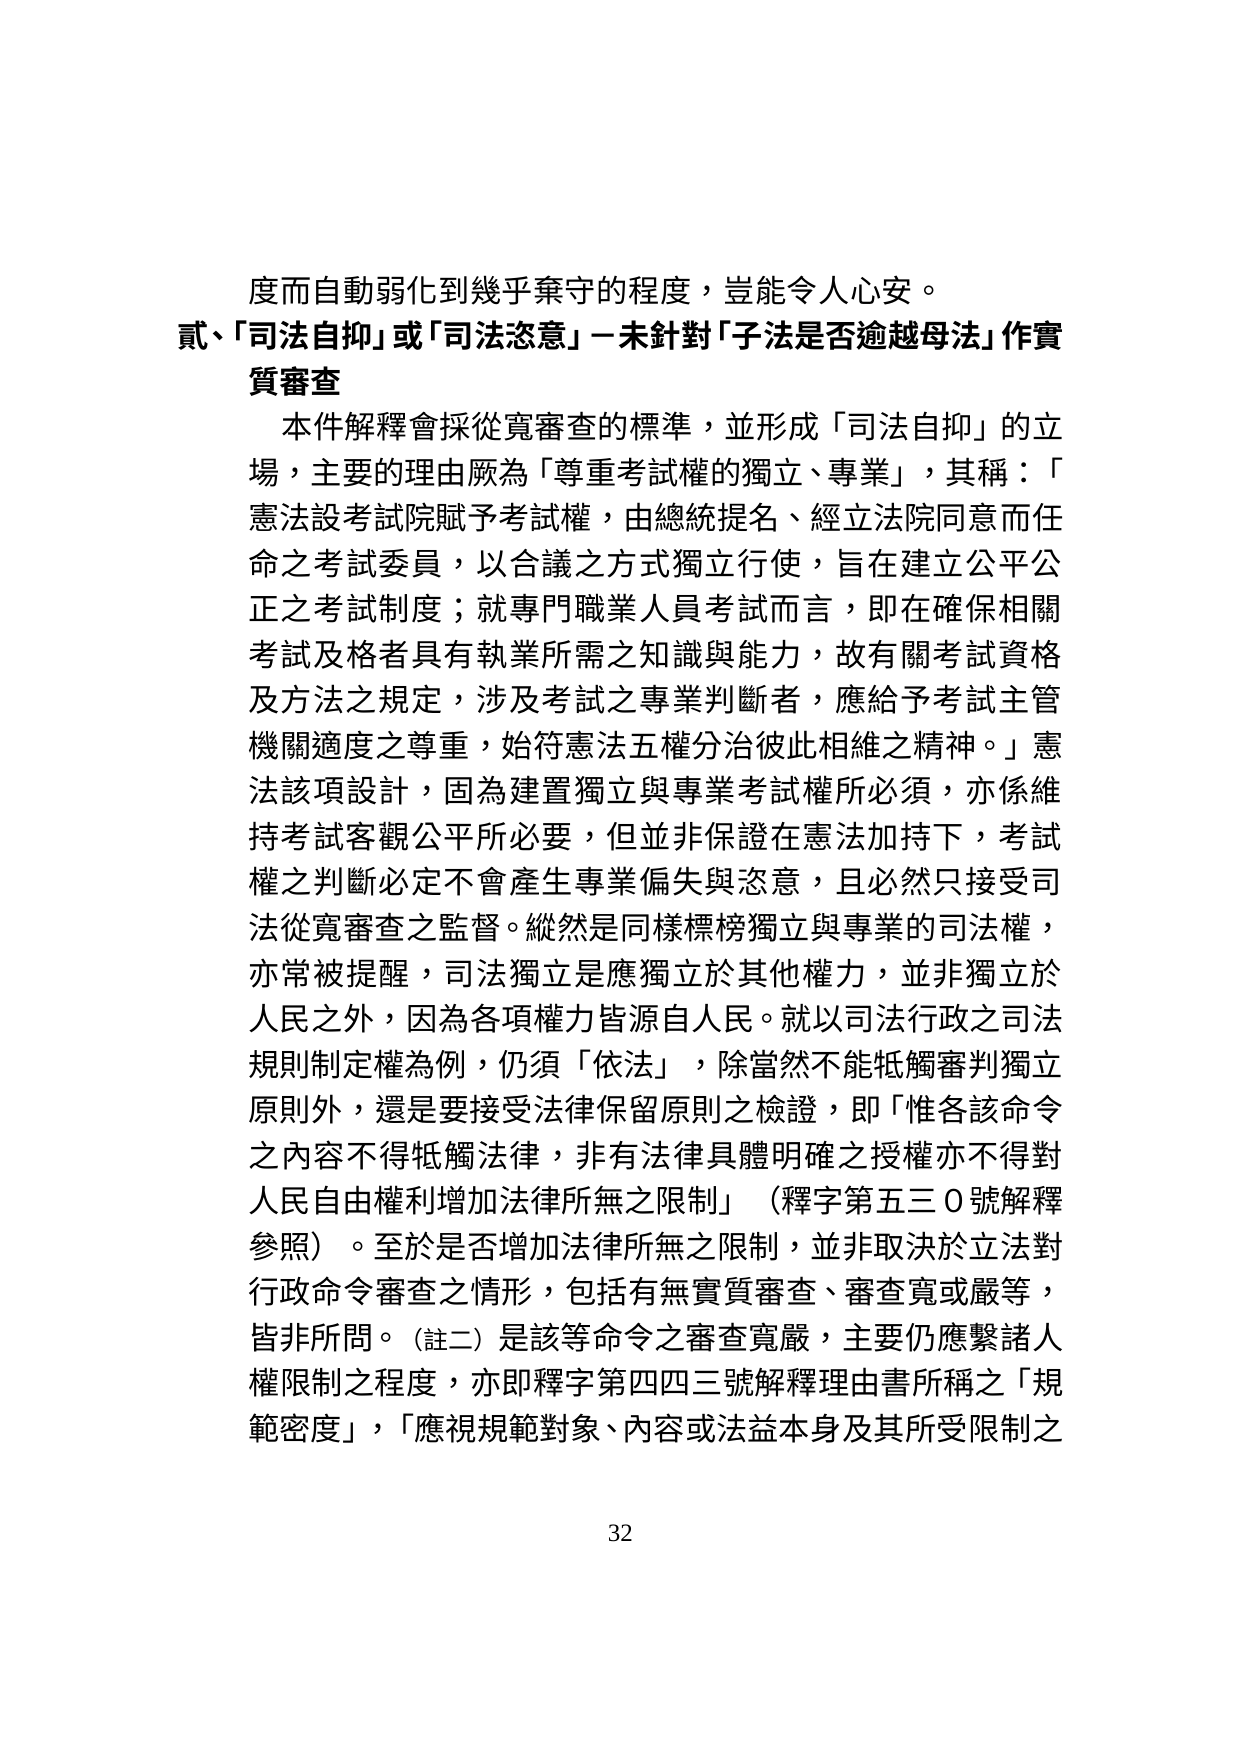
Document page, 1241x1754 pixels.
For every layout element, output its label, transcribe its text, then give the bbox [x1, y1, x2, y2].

text 本件解釋會採從寬審查的標準，並形成「司法自抑」的立場，主要的理由厥為「尊重考試權的獨立、專業」，其稱：「憲法設考試院賦予考試權，由總統提名、經立法院同意而任命之考試委員，以合議之方式獨立行使，旨在建立公平公正之考試制度；就專門職業人員考試而言，即在確保相關考試及格者具有執業所需之知識與能力，故有關考試資格及方法之規定，涉及考試之專業判斷者，應給予考試主管機關適度之尊重，始符憲法五權分治彼此相維之精神。」憲法該項設計，固為建置獨立與專業考試權所必須，亦係維持考試客觀公平所必要，但並非保證在憲法加持下，考試權之判斷必定不會產生專業偏失與恣意，且必然只接受司法從寬審查之監督。縱然是同樣標榜獨立與專業的司法權，亦常被提醒，司法獨立是應獨立於其他權力，並非獨立於人民之外，因為各項權力皆源自人民。就以司法行政之司法規則制定權為例，仍須「依法」，除當然不能牴觸審判獨立原則外，還是要接受法律保留原則之檢證，即「惟各該命令之內容不得牴觸法律，非有法律具體明確之授權亦不得對人民自由權利增加法律所無之限制」（釋字第五三０號解釋參照）。至於是否增加法律所無之限制，並非取決於立法對行政命令審查之情形，包括有無實質審查、審查寬或嚴等，皆非所問。（註二）是該等命令之審查寬嚴，主要仍應繫諸人權限制之程度，亦即釋字第四四三號解釋理由書所稱之「規範密度」，「應視規範對象、內容或法益本身及其所受限制之 [248, 402, 1063, 1449]
text 考試權透過專技考試法中十餘處的「由考試院定之」、「由考選部定之」、以及「由考選部報請考試院定之」等的特別授權，加上施行細則的概括授權，彼此交叉援引，高授權密度下，迂迴曲折蔓藤叢生，形成綿密的規範網絡。（註一）其除意在突顯獨立專業複雜的性質外，主要應是在正當化並宣示其「話語詮釋權」。依法律授權得訂定命令者，就法律文字固取得詮釋權，但應儘可能在文義範圍內，將抽象、概括、開放且不確定的法律文字，朝向具體、確定方向為合理的詮釋。並非如本件系爭規定之內容，將原本甚為明確之法律文字，朝概括、不確定且開放的方向延伸，甚至將未經授權之內容，一併夾帶作擴充性解釋，結局是「總成績滿六十分及格」之語意，竟能遞次詮釋得到包括「特定專業科目未滿五十五分不予錄取」之結果。遇到此類文字魔術的司法除魅工作，最需要審查的即是「法律是否有授權」或「法律授權是否明確」等法律保留的根本問題，亦係司法審查之本職。然而，該項職責卻在權力相互尊重下，採取「司法自抑」的態度而自動弱化到幾乎棄守的程度，豈能令人心安。 [248, 266, 1063, 311]
text 貳、「司法自抑」或「司法恣意」－未針對「子法是否逾越母法」作實質審查 [177, 311, 1063, 402]
